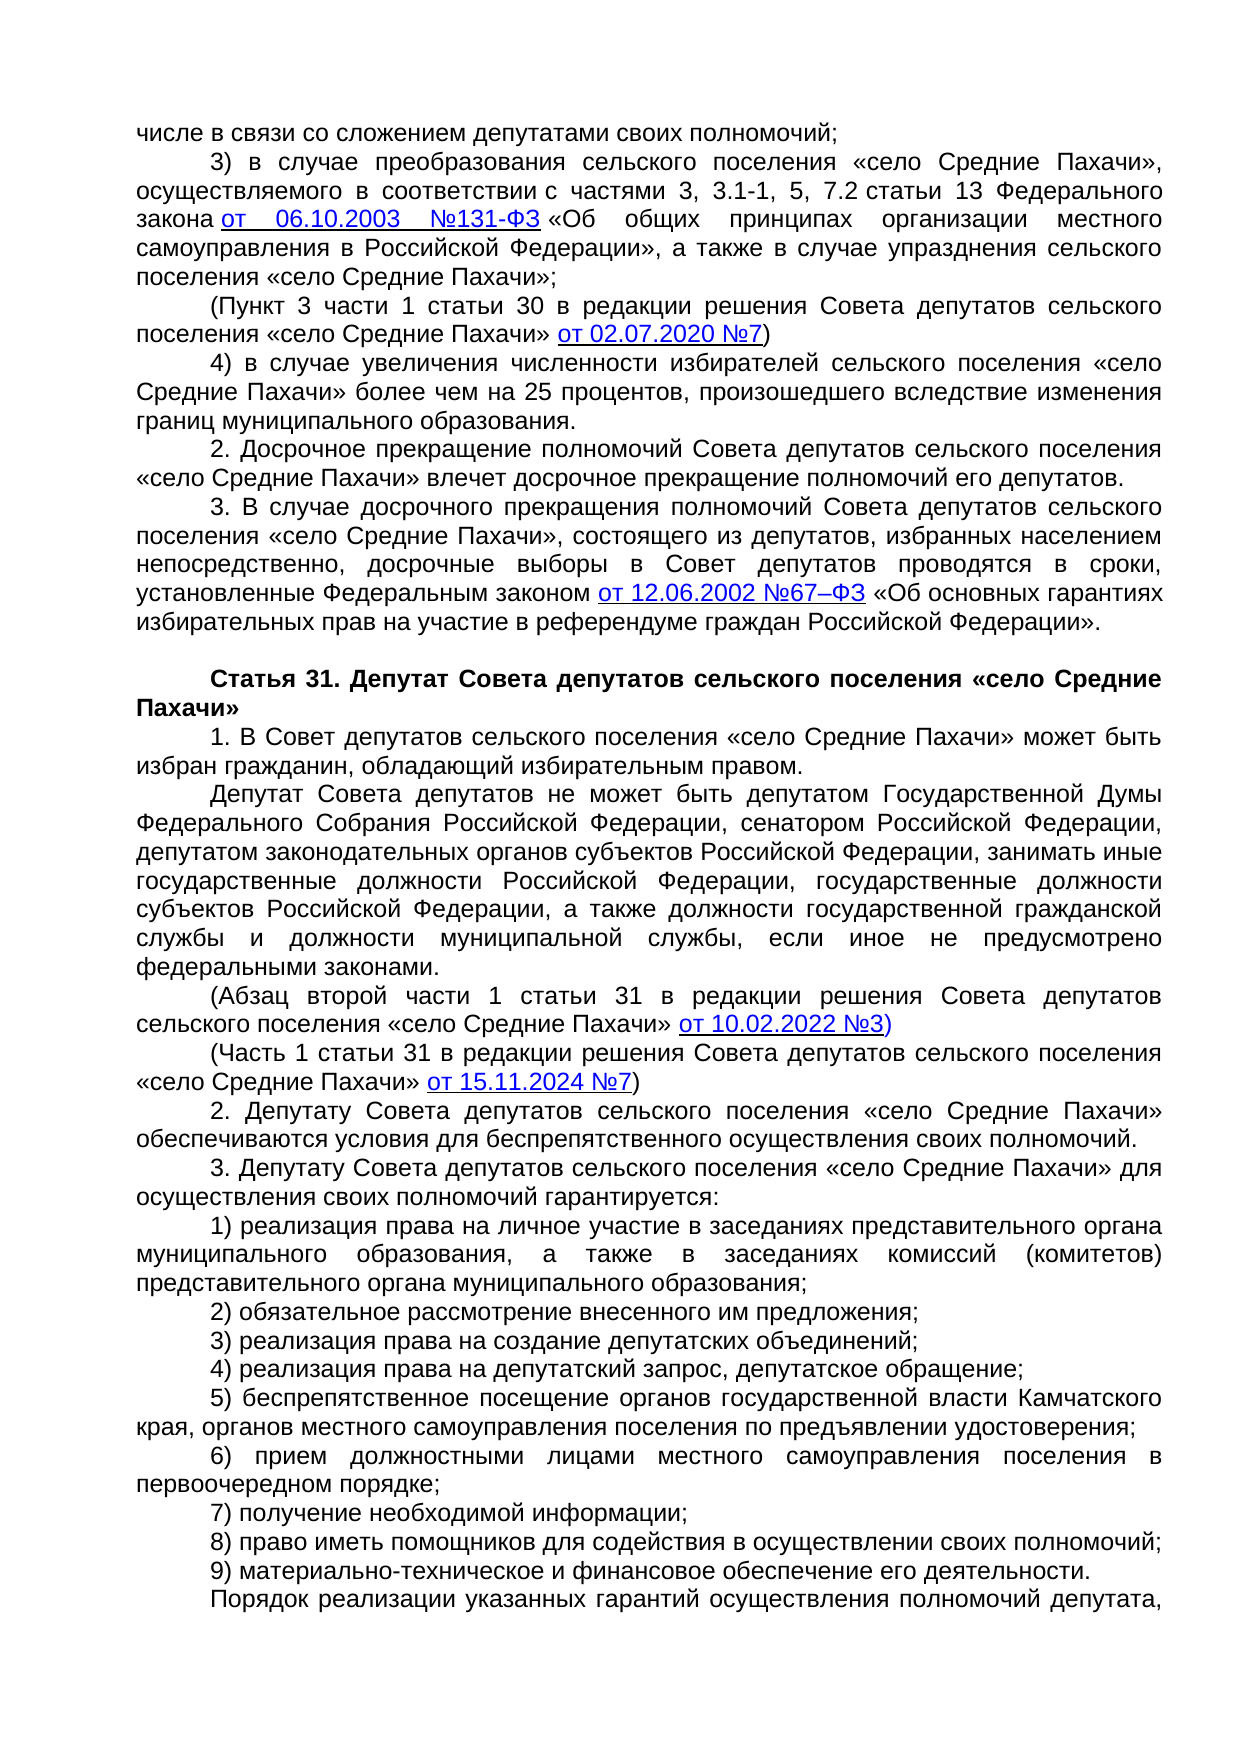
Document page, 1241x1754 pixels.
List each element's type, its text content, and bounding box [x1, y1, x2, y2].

text 3) реализация права на создание депутатских объединений; [136, 1326, 1163, 1354]
text (Часть 1 статьи 31 в редакции решения Совета депутатов сельского поселения «село Средние Пахачи» от 15.11.2024 №7) [136, 1038, 1163, 1096]
text 1) реализация права на личное участие в заседаниях представительного органа муниципального образования, а также в заседаниях комиссий (комитетов) представительного органа муниципального образования; [136, 1211, 1163, 1297]
text 4) в случае увеличения численности избирателей сельского поселения «село Средние Пахачи» более чем на 25 процентов, произошедшего вследствие изменения границ муниципального образования. [136, 348, 1163, 434]
text (Абзац второй части 1 статьи 31 в редакции решения Совета депутатов сельского поселения «село Средние Пахачи» от 10.02.2022 №3) [136, 981, 1163, 1038]
text 6) прием должностными лицами местного самоуправления поселения в первоочередном порядке; [136, 1441, 1163, 1498]
text 2) обязательное рассмотрение внесенного им предложения; [136, 1297, 1163, 1326]
text 9) материально-техническое и финансовое обеспечение его деятельности. [136, 1556, 1163, 1584]
text Депутат Совета депутатов не может быть депутатом Государственной Думы Федерального Собрания Российской Федерации, сенатором Российской Федерации, депутатом законодательных органов субъектов Российской Федерации, занимать иные государственные должности Российской Федерации, государственные должности субъектов Российской Федерации, а также должности государственной гражданской службы и должности муниципальной службы, если иное не предусмотрено федеральными законами. [136, 779, 1163, 981]
text (Пункт 3 части 1 статьи 30 в редакции решения Совета депутатов сельского поселения «село Средние Пахачи» от 02.07.2020 №7) [136, 291, 1163, 348]
text Порядок реализации указанных гарантий осуществления полномочий депутата, [136, 1584, 1163, 1613]
text 3. Депутату Совета депутатов сельского поселения «село Средние Пахачи» для осуществления своих полномочий гарантируется: [136, 1153, 1163, 1211]
text 2. Досрочное прекращение полномочий Совета депутатов сельского поселения «село Средние Пахачи» влечет досрочное прекращение полномочий его депутатов. [136, 434, 1163, 492]
text 3. В случае досрочного прекращения полномочий Совета депутатов сельского поселения «село Средние Пахачи», состоящего из депутатов, избранных населением непосредственно, досрочные выборы в Совет депутатов проводятся в сроки, установленные Федеральным законом от 12.06.2002 №67–ФЗ «Об основных гарантиях избирательных прав на участие в референдуме граждан Российской Федерации». [136, 492, 1163, 636]
text 7) получение необходимой информации; [136, 1498, 1163, 1527]
text 1. В Совет депутатов сельского поселения «село Средние Пахачи» может быть избран гражданин, обладающий избирательным правом. [136, 722, 1163, 779]
text 3) в случае преобразования сельского поселения «село Средние Пахачи», осуществляемого в соответствии с частями 3, 3.1-1, 5, 7.2 статьи 13 Федерального закона от 06.10.2003 №131-ФЗ «Об общих принципах организации местного самоуправления в Российской Федерации», а также в случае упразднения сельского поселения «село Средние Пахачи»; [136, 147, 1163, 291]
text 8) право иметь помощников для содействия в осуществлении своих полномочий; [136, 1527, 1163, 1556]
text 4) реализация права на депутатский запрос, депутатское обращение; [136, 1354, 1163, 1383]
text 2. Депутату Совета депутатов сельского поселения «село Средние Пахачи» обеспечиваются условия для беспрепятственного осуществления своих полномочий. [136, 1096, 1163, 1153]
text числе в связи со сложением депутатами своих полномочий; [136, 118, 1163, 147]
text 5) беспрепятственное посещение органов государственной власти Камчатского края, органов местного самоуправления поселения по предъявлении удостоверения; [136, 1383, 1163, 1441]
text Статья 31. Депутат Совета депутатов сельского поселения «село Средние Пахачи» [136, 664, 1163, 722]
